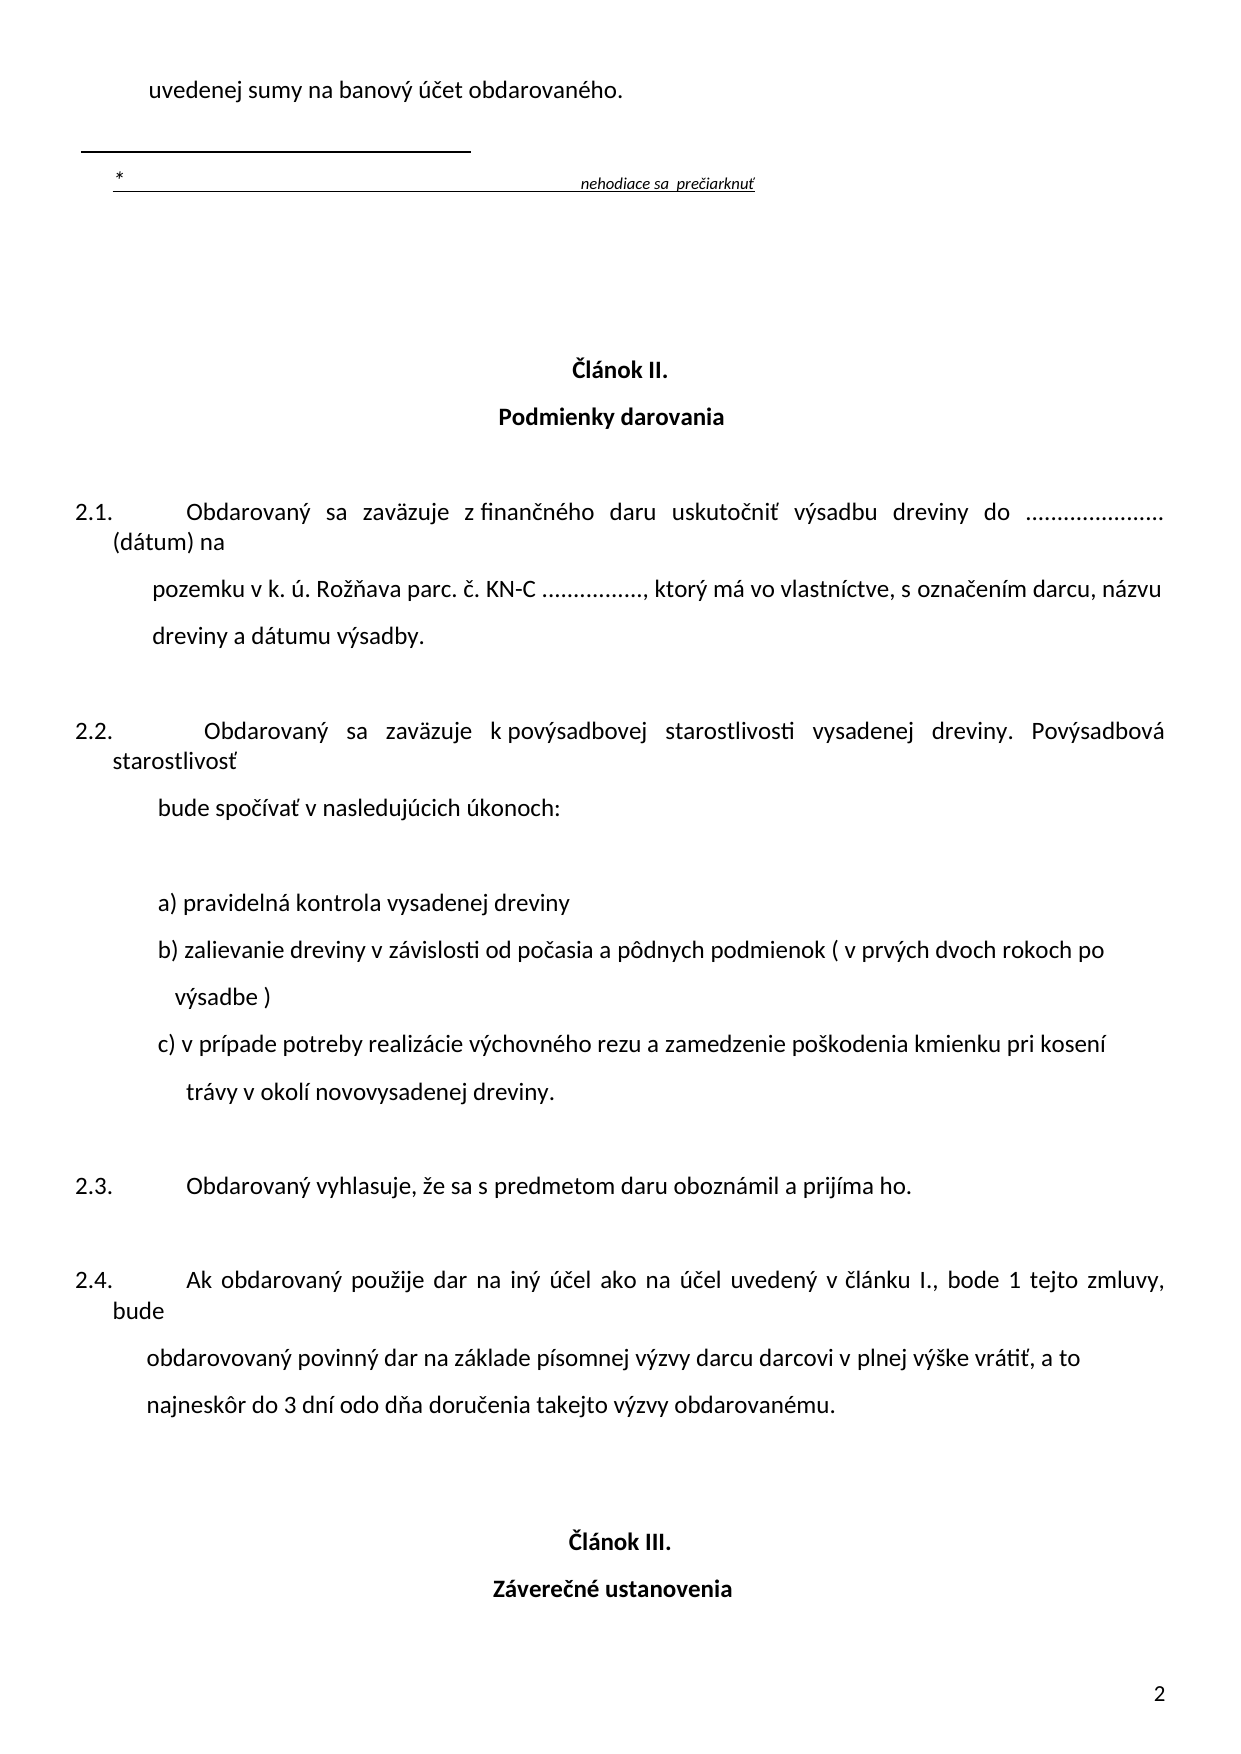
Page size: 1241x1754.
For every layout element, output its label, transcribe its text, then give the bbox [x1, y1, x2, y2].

text bude spočívať v nasledujúcich úkonoch: [112, 793, 1165, 823]
text uvedenej sumy na banový účet obdarovaného. [75, 74, 1165, 104]
list Ak obdarovaný použije dar na iný účel ako na účel uvedený v článku I., bode 1 tejto zmluvy, bude [75, 1264, 1165, 1326]
text Záverečné ustanovenia [187, 1573, 1165, 1604]
text obdarovovaný povinný dar na základe písomnej výzvy darcu darcovi v plnej výške vrátiť, a to [112, 1342, 1165, 1373]
text Článok III. [75, 1526, 1165, 1556]
text a) pravidelná kontrola vysadenej dreviny [112, 887, 1165, 917]
text c) v prípade potreby realizácie výchovného rezu a zamedzenie poškodenia kmienku pri kosení [112, 1028, 1165, 1059]
text b) zalievanie dreviny v závislosti od počasia a pôdnych podmienok ( v prvých dvoch rokoch po [112, 934, 1165, 965]
text Podmienky darovania [187, 401, 1165, 432]
list Obdarovaný sa zaväzuje k povýsadbovej starostlivosti vysadenej dreviny. Povýsadbová starostlivosť [75, 715, 1165, 776]
text najneskôr do 3 dní odo dňa doručenia takejto výzvy obdarovanému. [112, 1389, 1165, 1420]
list Obdarovaný vyhlasuje, že sa s predmetom daru oboznámil a prijíma ho. [75, 1170, 1165, 1201]
text pozemku v k. ú. Rožňava parc. č. KN-C ................, ktorý má vo vlastníctve, s označením darcu, názvu [112, 573, 1165, 604]
text Článok II. [75, 354, 1165, 384]
text výsadbe ) [112, 981, 1165, 1012]
text * nehodiace sa prečiarknuť [112, 165, 1165, 196]
text trávy v okolí novovysadenej dreviny. [112, 1076, 1165, 1106]
list Obdarovaný sa zaväzuje z finančného daru uskutočniť výsadbu dreviny do ...................... (dátum) na [75, 496, 1165, 557]
text dreviny a dátumu výsadby. [112, 621, 1165, 651]
